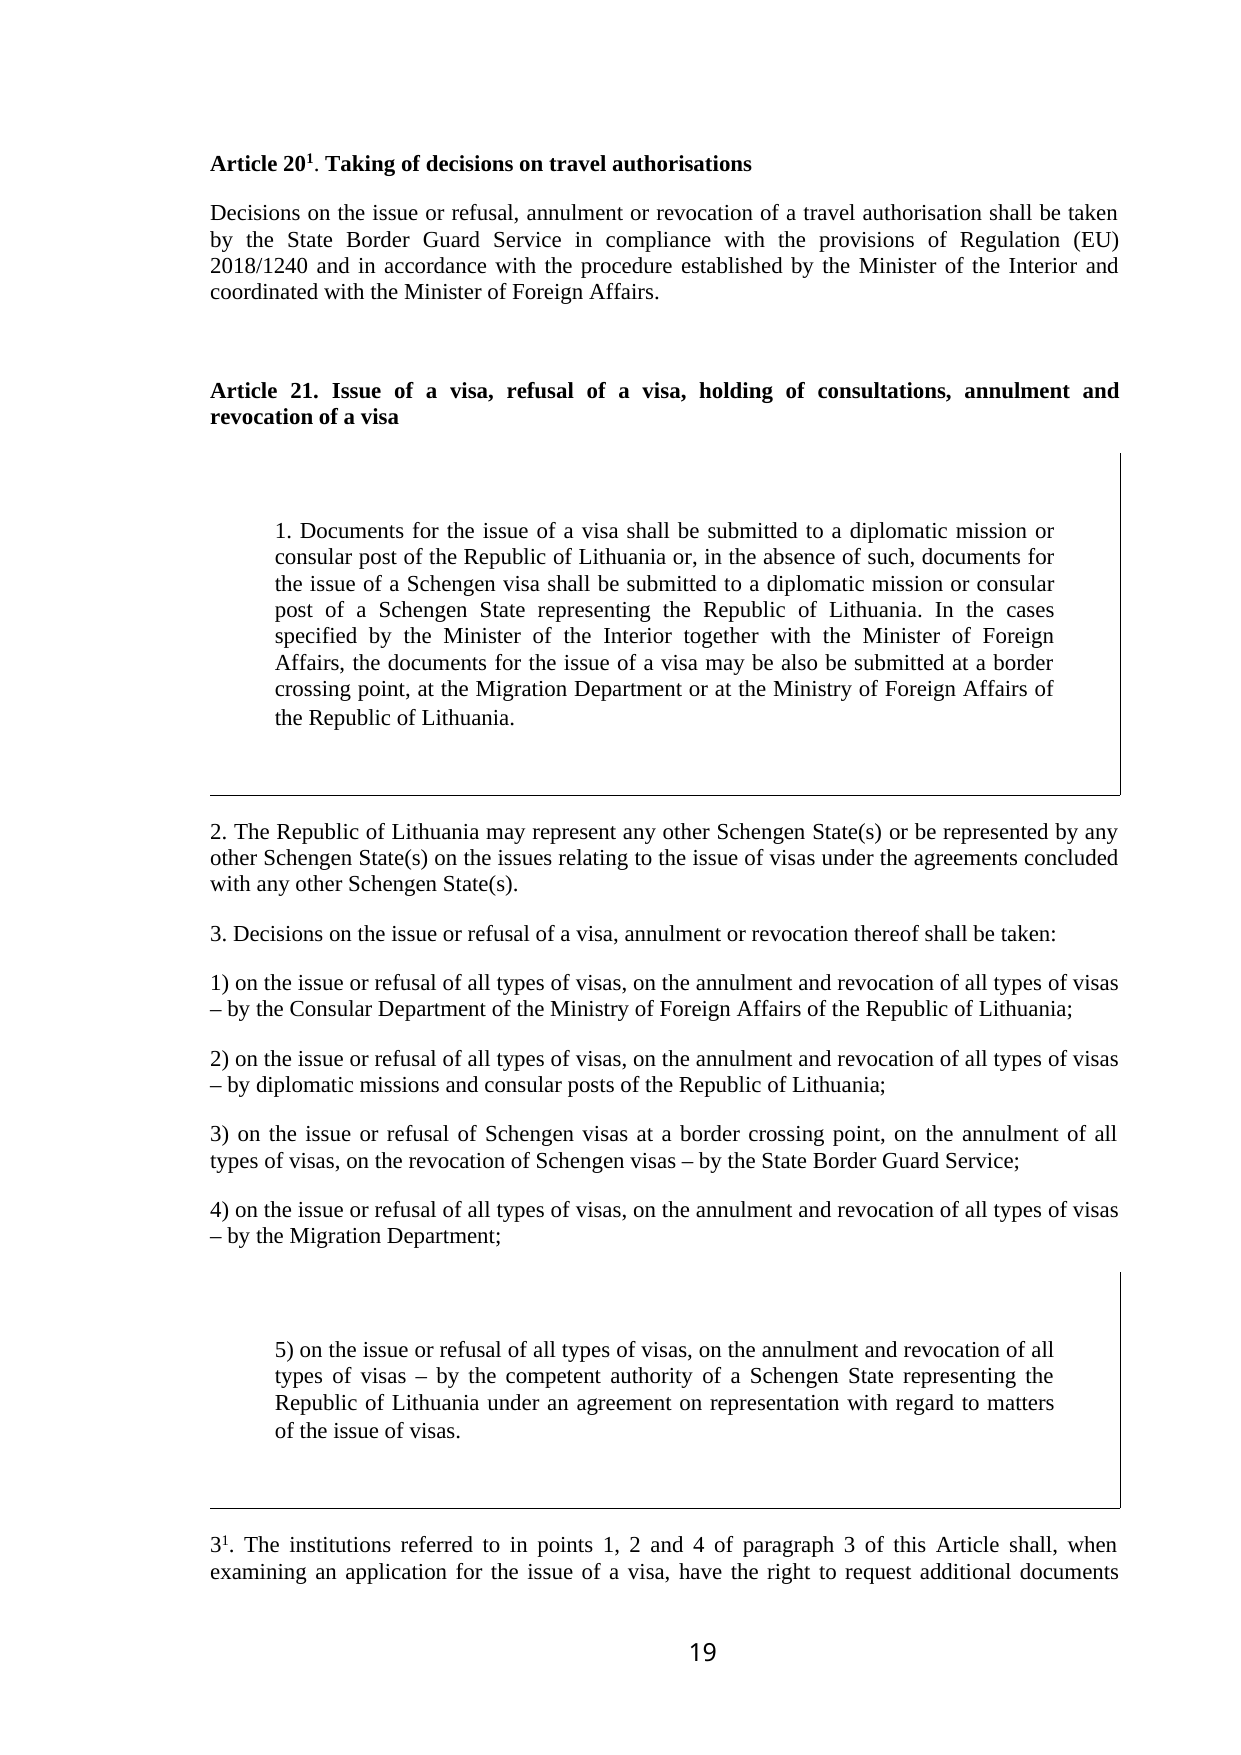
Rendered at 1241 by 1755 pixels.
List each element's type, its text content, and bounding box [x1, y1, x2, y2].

text 2) on the issue or refusal of all types of visas, on the annulment and revocation of all types of visas – by diplomatic missions and consular posts of the Republic of Lithuania; [210, 1045, 1120, 1097]
text Article 21. Issue of a visa, refusal of a visa, holding of consultations, annulment and revocation of a visa [210, 377, 1120, 429]
text 2. The Republic of Lithuania may represent any other Schengen State(s) or be represented by any other Schengen State(s) on the issues relating to the issue of visas under the agreements concluded with any other Schengen State(s). [210, 818, 1120, 897]
text 3. Decisions on the issue or refusal of a visa, annulment or revocation thereof shall be taken: [210, 920, 1120, 946]
text 1) on the issue or refusal of all types of visas, on the annulment and revocation of all types of visas – by the Consular Department of the Ministry of Foreign Affairs of the Republic of Lithuania; [210, 969, 1120, 1022]
text 1. Documents for the issue of a visa shall be submitted to a diplomatic mission or consular post of the Republic of Lithuania or, in the absence of such, documents for the issue of a Schengen visa shall be submitted to a diplomatic mission or consular post of a Schengen State representing the Republic of Lithuania. In the cases specified by the Minister of the Interior together with the Minister of Foreign Affairs, the documents for the issue of a visa may be also be submitted at a border crossing point, at the Migration Department or at the Ministry of Foreign Affairs of the Republic of Lithuania. [210, 452, 1120, 795]
text 4) on the issue or refusal of all types of visas, on the annulment and revocation of all types of visas – by the Migration Department; [210, 1196, 1120, 1249]
text Article 201. Taking of decisions on travel authorisations [210, 150, 1120, 176]
text 3) on the issue or refusal of Schengen visas at a border crossing point, on the annulment of all types of visas, on the revocation of Schengen visas – by the State Border Guard Service; [210, 1120, 1120, 1173]
text 5) on the issue or refusal of all types of visas, on the annulment and revocation of all types of visas – by the competent authority of a Schengen State representing the Republic of Lithuania under an agreement on representation with regard to matters of the issue of visas. [210, 1272, 1120, 1508]
text Decisions on the issue or refusal, annulment or revocation of a travel authorisation shall be taken by the State Border Guard Service in compliance with the provisions of Regulation (EU) 2018/1240 and in accordance with the procedure established by the Minister of the Interior and coordinated with the Minister of Foreign Affairs. [210, 199, 1120, 305]
text 31. The institutions referred to in points 1, 2 and 4 of paragraph 3 of this Article shall, when examining an application for the issue of a visa, have the right to request additional documents [210, 1531, 1120, 1584]
